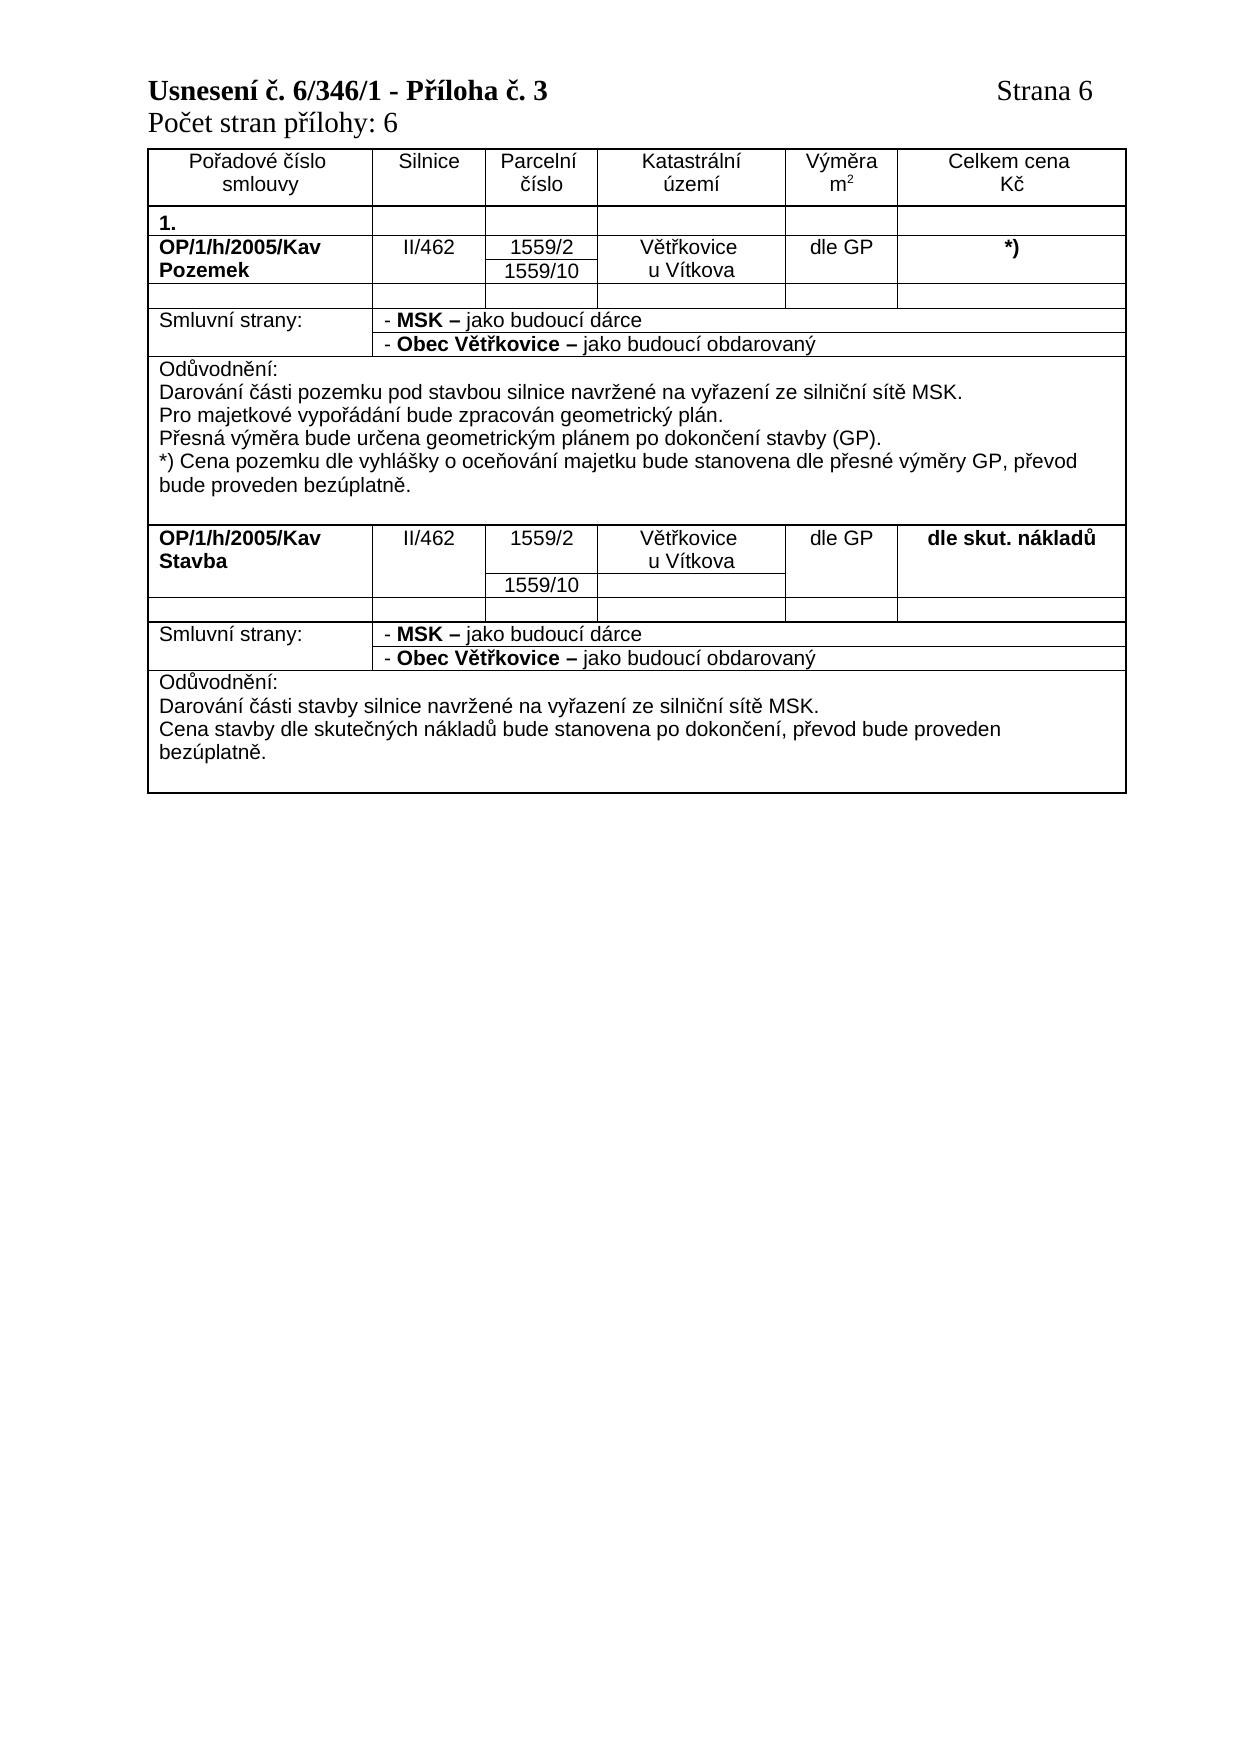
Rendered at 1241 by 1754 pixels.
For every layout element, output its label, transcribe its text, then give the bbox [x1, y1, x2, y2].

table_cell [486, 207, 597, 235]
table_cell OP/1/h/2005/Kav Stavba [149, 526, 372, 597]
table_cell [786, 207, 897, 235]
table_cell [598, 574, 785, 597]
table_cell 1559/10 [486, 260, 597, 283]
table_cell - Obec Větřkovice – jako budoucí obdarovaný [373, 647, 1125, 670]
table_cell [898, 207, 1125, 235]
table_cell [373, 598, 485, 621]
table_header 1559/2 [486, 236, 597, 259]
table_cell [898, 598, 1125, 621]
table_cell II/462 [373, 236, 485, 283]
table_cell OP/1/h/2005/Kav Pozemek [149, 236, 372, 283]
table_cell [786, 598, 897, 621]
table_cell Celkem cena Kč [898, 150, 1125, 205]
table_header - MSK – jako budoucí dárce [373, 623, 1125, 646]
table_cell Pořadové číslo smlouvy [149, 150, 372, 205]
table_cell Katastrální území [598, 150, 785, 205]
table_cell 1. [149, 207, 372, 235]
table_cell [373, 284, 485, 308]
table_cell [598, 598, 785, 621]
table_cell [486, 284, 597, 308]
table_cell - Obec Větřkovice – jako budoucí obdarovaný [373, 333, 1125, 356]
table_cell [149, 598, 372, 621]
table_cell [598, 207, 785, 235]
table_cell [898, 284, 1125, 308]
table_cell [598, 284, 785, 308]
table_cell dle skut. nákladů [898, 526, 1125, 597]
table_cell Odůvodnění: Darování části stavby silnice navržené na vyřazení ze silniční sítě MSK. Cena stavby dle skutečných nákladů bude stanovena po dokončení, převod bude proveden bezúplatně. [149, 671, 1125, 792]
table_cell Odůvodnění: Darování části pozemku pod stavbou silnice navržené na vyřazení ze silniční sítě MSK. Pro majetkové vypořádání bude zpracován geometrický plán. Přesná výměra bude určena geometrickým plánem po dokončení stavby (GP). *) Cena pozemku dle vyhlášky o oceňování majetku bude stanovena dle přesné výměry GP, převod bude proveden bezúplatně. [149, 357, 1125, 524]
table_header Větřkovice u Vítkova [598, 526, 785, 573]
table_cell Parcelní číslo [486, 150, 597, 205]
table_header 1559/2 [486, 526, 597, 573]
table_cell Výměra m2 [786, 150, 897, 205]
table_cell Větřkovice u Vítkova [598, 236, 785, 283]
table_cell dle GP [786, 526, 897, 597]
table_cell *) [898, 236, 1125, 283]
table_cell Smluvní strany: [149, 309, 372, 356]
table_cell Smluvní strany: [149, 623, 372, 670]
table_cell [786, 284, 897, 308]
table_cell 1559/10 [486, 574, 597, 597]
table_cell dle GP [786, 236, 897, 283]
table_cell [486, 598, 597, 621]
table_header - MSK – jako budoucí dárce [373, 309, 1125, 332]
table_cell Silnice [373, 150, 485, 205]
table_cell II/462 [373, 526, 485, 597]
table_cell [149, 284, 372, 308]
table_cell [373, 207, 485, 235]
